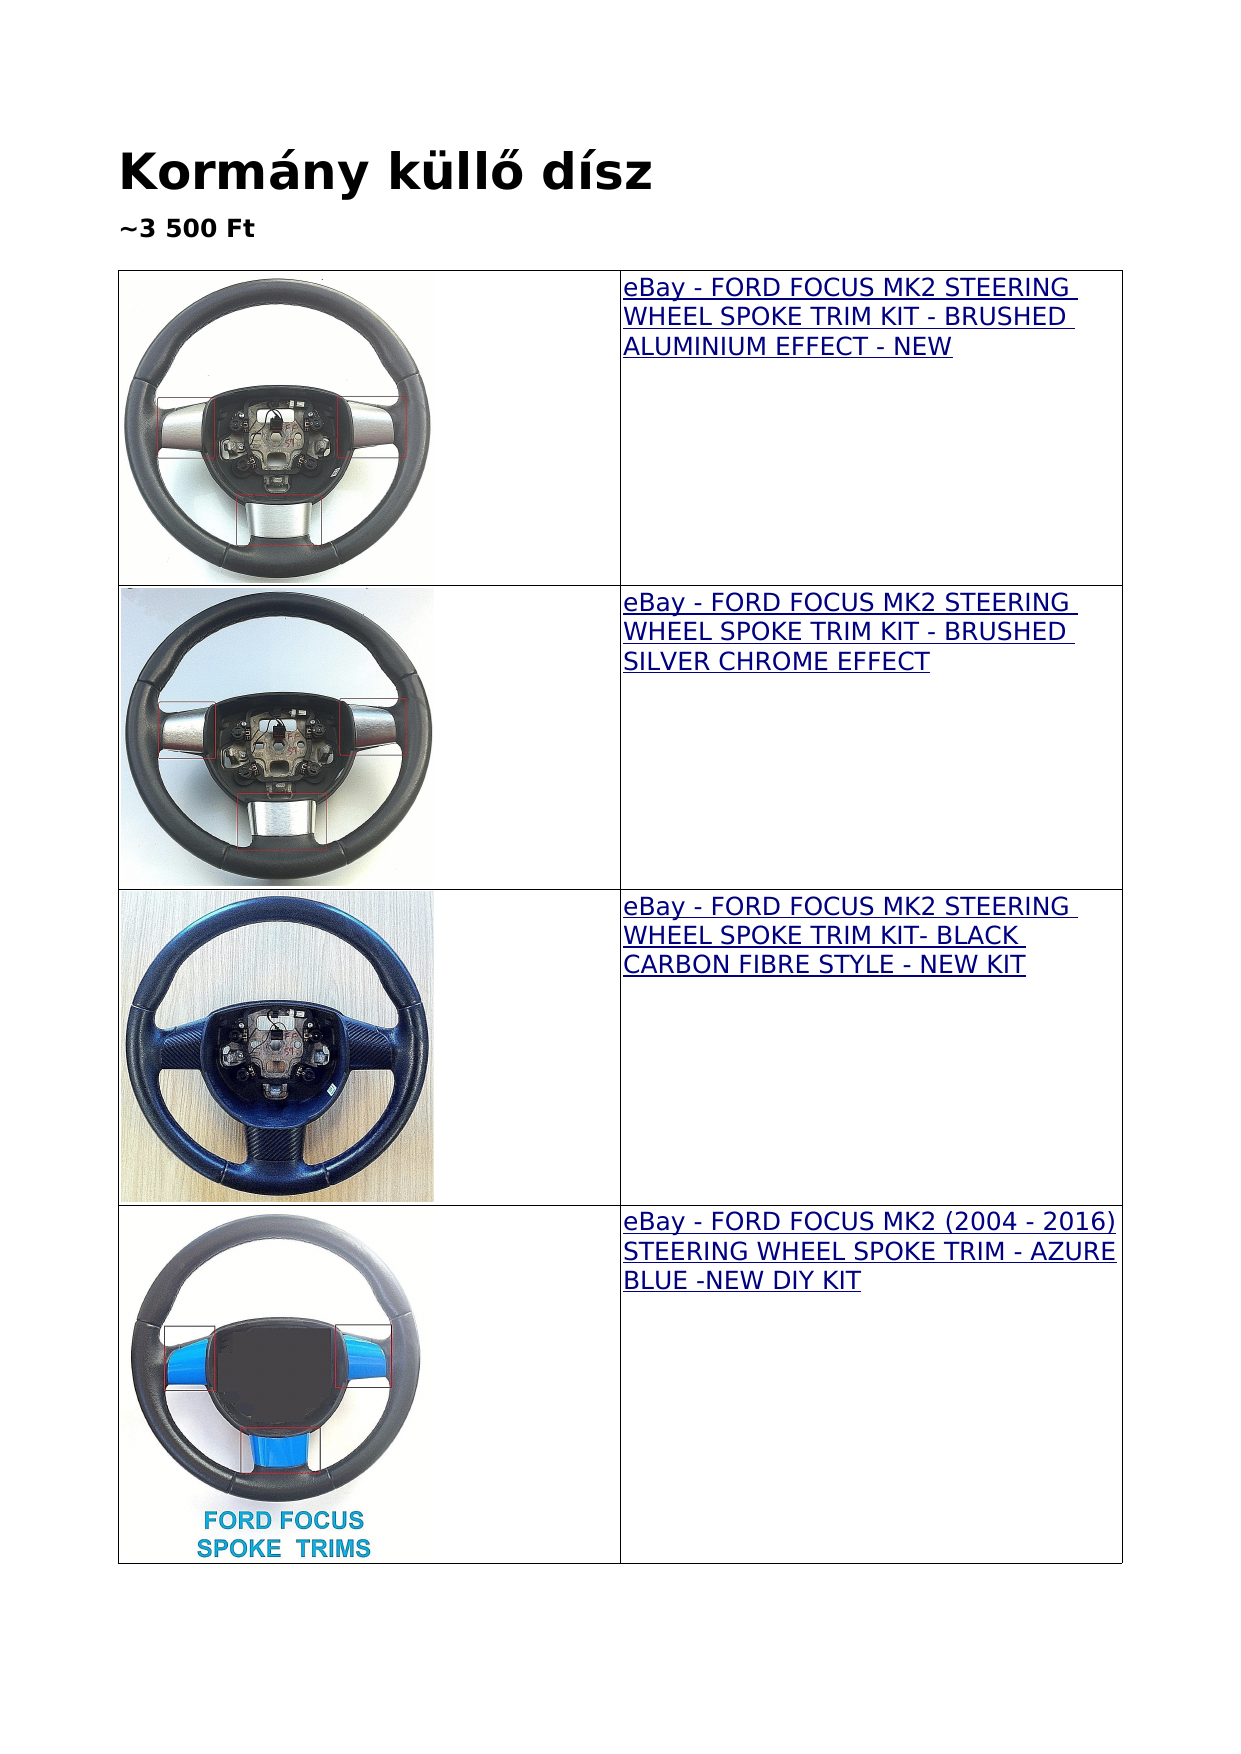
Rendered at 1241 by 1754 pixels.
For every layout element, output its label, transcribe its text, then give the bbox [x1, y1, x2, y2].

text ~3 500 Ft [118, 214, 1122, 243]
table_cell eBay - FORD FOCUS MK2 (2004 - 2016) STEERING WHEEL SPOKE TRIM - AZURE BLUE -NEW DIY KIT [621, 1206, 1122, 1563]
table_cell [119, 1206, 620, 1563]
table_header eBay - FORD FOCUS MK2 STEERING WHEEL SPOKE TRIM KIT - BRUSHED ALUMINIUM EFFECT - NEW [621, 271, 1122, 585]
picture [121, 588, 434, 886]
table_header [119, 271, 620, 585]
picture [121, 891, 434, 1202]
table_cell eBay - FORD FOCUS MK2 STEERING WHEEL SPOKE TRIM KIT- BLACK CARBON FIBRE STYLE - NEW KIT [621, 890, 1122, 1204]
table_cell eBay - FORD FOCUS MK2 STEERING WHEEL SPOKE TRIM KIT - BRUSHED SILVER CHROME EFFECT [621, 586, 1122, 889]
table_cell [119, 586, 620, 889]
table_cell [119, 890, 620, 1204]
picture [121, 1207, 434, 1561]
picture [121, 273, 434, 583]
subtitle Kormány küllő dísz [118, 143, 1122, 201]
